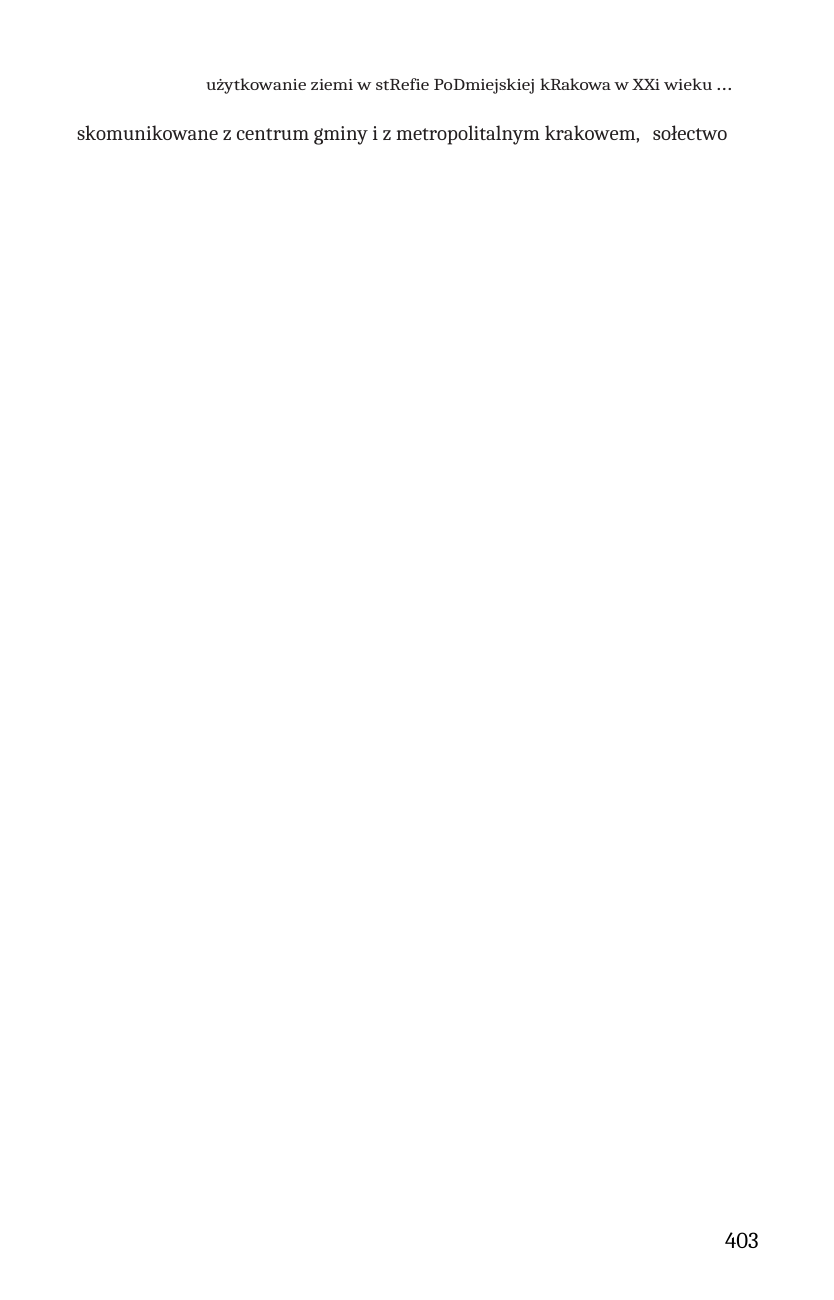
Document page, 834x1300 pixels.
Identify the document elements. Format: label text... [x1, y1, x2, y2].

text skomunikowane z centrum gminy i z metropolitalnym krakowem, sołectwo [77, 121, 757, 145]
